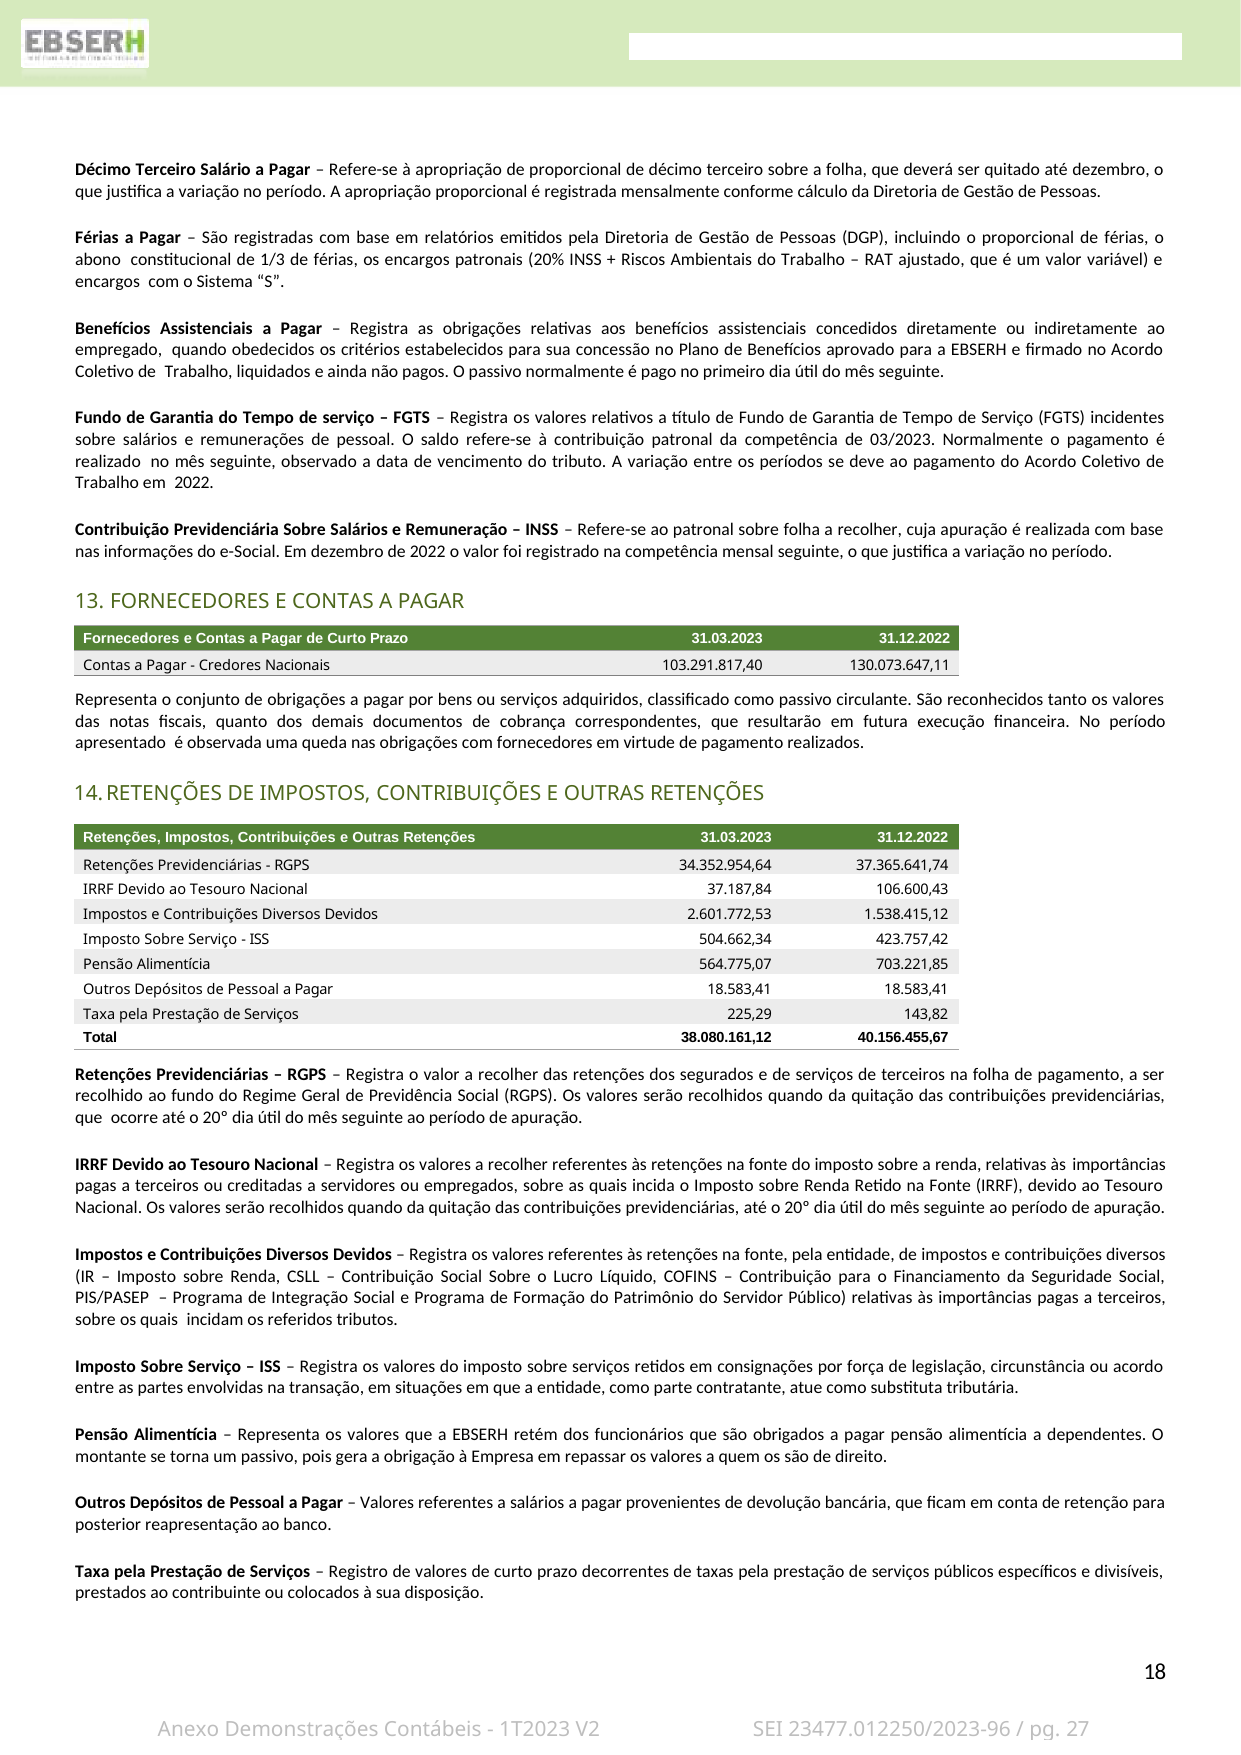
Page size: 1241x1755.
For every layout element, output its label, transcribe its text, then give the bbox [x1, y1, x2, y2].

table_cell 106.600,43 [813, 874, 959, 899]
table_cell Contas a Pagar - Credores Nacionais [74, 651, 536, 675]
table_header Retenções, Impostos, Contribuições e Outras Retenções [74, 824, 577, 849]
table_cell 40.156.455,67 [813, 1024, 959, 1049]
table_cell 31.03.2023 [536, 626, 805, 650]
table_cell 31.12.2022 [805, 626, 959, 650]
table_cell 37.187,84 [577, 874, 813, 899]
table_cell Imposto Sobre Serviço - ISS [74, 924, 577, 949]
table_cell 103.291.817,40 [536, 651, 805, 675]
table_cell Pensão Alimentícia [74, 949, 577, 974]
table_cell Total [74, 1024, 577, 1049]
table_header 31.12.2022 [813, 824, 959, 849]
table_cell 423.757,42 [813, 924, 959, 949]
text Pensão Alimentícia – Representa os valores que a EBSERH retém dos funcionários que são obrigados a pagar pensão alimentícia a dependentes. O montante se torna um passivo, pois gera a obrigação à Empresa em repassar os valores a quem os são de direito. [75, 1423, 1166, 1466]
table_cell 2.601.772,53 [577, 899, 813, 924]
table_cell 18.583,41 [813, 974, 959, 999]
table_cell Outros Depósitos de Pessoal a Pagar [74, 974, 577, 999]
text Contribuição Previdenciária Sobre Salários e Remuneração – INSS – Refere-se ao patronal sobre folha a recolher, cuja apuração é realizada com base nas informações do e-Social. Em dezembro de 2022 o valor foi registrado na competência mensal seguinte, o que justifica a variação no período. [75, 518, 1165, 562]
table_cell 564.775,07 [577, 949, 813, 974]
text Décimo Terceiro Salário a Pagar – Refere-se à apropriação de proporcional de décimo terceiro sobre a folha, que deverá ser quitado até dezembro, o que justifica a variação no período. A apropriação proporcional é registrada mensalmente conforme cálculo da Diretoria de Gestão de Pessoas. [75, 158, 1166, 201]
list RETENÇÕES DE IMPOSTOS, CONTRIBUIÇÕES E OUTRAS RETENÇÕES [74, 778, 1241, 807]
text Fundo de Garantia do Tempo de serviço – FGTS – Registra os valores relativos a título de Fundo de Garantia de Tempo de Serviço (FGTS) incidentes sobre salários e remunerações de pessoal. O saldo refere-se à contribuição patronal da competência de 03/2023. Normalmente o pagamento é realizado no mês seguinte, observado a data de vencimento do tributo. A variação entre os períodos se deve ao pagamento do Acordo Coletivo de Trabalho em 2022. [75, 407, 1166, 493]
table_cell 703.221,85 [813, 949, 959, 974]
text Retenções Previdenciárias – RGPS – Registra o valor a recolher das retenções dos segurados e de serviços de terceiros na folha de pagamento, a ser recolhido ao fundo do Regime Geral de Previdência Social (RGPS). Os valores serão recolhidos quando da quitação das contribuições previdenciárias, que ocorre até o 20º dia útil do mês seguinte ao período de apuração. [75, 1063, 1166, 1128]
text IRRF Devido ao Tesouro Nacional – Registra os valores a recolher referentes às retenções na fonte do imposto sobre a renda, relativas às importâncias pagas a terceiros ou creditadas a servidores ou empregados, sobre as quais incida o Imposto sobre Renda Retido na Fonte (IRRF), devido ao Tesouro Nacional. Os valores serão recolhidos quando da quitação das contribuições previdenciárias, até o 20º dia útil do mês seguinte ao período de apuração. [75, 1153, 1166, 1218]
text Taxa pela Prestação de Serviços – Registro de valores de curto prazo decorrentes de taxas pela prestação de serviços públicos específicos e divisíveis, prestados ao contribuinte ou colocados à sua disposição. [75, 1560, 1165, 1603]
text Imposto Sobre Serviço – ISS – Registra os valores do imposto sobre serviços retidos em consignações por força de legislação, circunstância ou acordo entre as partes envolvidas na transação, em situações em que a entidade, como parte contratante, atue como substituta tributária. [75, 1355, 1165, 1398]
table_cell IRRF Devido ao Tesouro Nacional [74, 874, 577, 899]
table_cell Retenções Previdenciárias - RGPS [74, 850, 577, 874]
table_cell 18.583,41 [577, 974, 813, 999]
text Outros Depósitos de Pessoal a Pagar – Valores referentes a salários a pagar provenientes de devolução bancária, que ficam em conta de retenção para posterior reapresentação ao banco. [75, 1491, 1166, 1534]
table_cell 504.662,34 [577, 924, 813, 949]
table_header 31.03.2023 [577, 824, 813, 849]
text 18 [0, 1657, 1166, 1685]
table_cell Taxa pela Prestação de Serviços [74, 999, 577, 1024]
table_cell 130.073.647,11 [805, 651, 959, 675]
table_header 13. FORNECEDORES E CONTAS A PAGAR [74, 591, 536, 624]
table_cell 1.538.415,12 [813, 899, 959, 924]
table_cell 37.365.641,74 [813, 850, 959, 874]
table_cell Fornecedores e Contas a Pagar de Curto Prazo [74, 626, 536, 650]
table_cell Impostos e Contribuições Diversos Devidos [74, 899, 577, 924]
table_header [536, 591, 959, 624]
table_cell 143,82 [813, 999, 959, 1024]
text Impostos e Contribuições Diversos Devidos – Registra os valores referentes às retenções na fonte, pela entidade, de impostos e contribuições diversos (IR – Imposto sobre Renda, CSLL – Contribuição Social Sobre o Lucro Líquido, COFINS – Contribuição para o Financiamento da Seguridade Social, PIS/PASEP – Programa de Integração Social e Programa de Formação do Patrimônio do Servidor Público) relativas às importâncias pagas a terceiros, sobre os quais incidam os referidos tributos. [75, 1243, 1166, 1330]
text Férias a Pagar – São registradas com base em relatórios emitidos pela Diretoria de Gestão de Pessoas (DGP), incluindo o proporcional de férias, o abono constitucional de 1/3 de férias, os encargos patronais (20% INSS + Riscos Ambientais do Trabalho – RAT ajustado, que é um valor variável) e encargos com o Sistema “S”. [75, 227, 1166, 292]
table_cell 225,29 [577, 999, 813, 1024]
text Benefícios Assistenciais a Pagar – Registra as obrigações relativas aos benefícios assistenciais concedidos diretamente ou indiretamente ao empregado, quando obedecidos os critérios estabelecidos para sua concessão no Plano de Benefícios aprovado para a EBSERH e firmado no Acordo Coletivo de Trabalho, liquidados e ainda não pagos. O passivo normalmente é pago no primeiro dia útil do mês seguinte. [75, 317, 1166, 382]
text Representa o conjunto de obrigações a pagar por bens ou serviços adquiridos, classificado como passivo circulante. São reconhecidos tanto os valores das notas fiscais, quanto dos demais documentos de cobrança correspondentes, que resultarão em futura execução financeira. No período apresentado é observada uma queda nas obrigações com fornecedores em virtude de pagamento realizados. [75, 688, 1166, 753]
table_cell 38.080.161,12 [577, 1024, 813, 1049]
table_cell 34.352.954,64 [577, 850, 813, 874]
